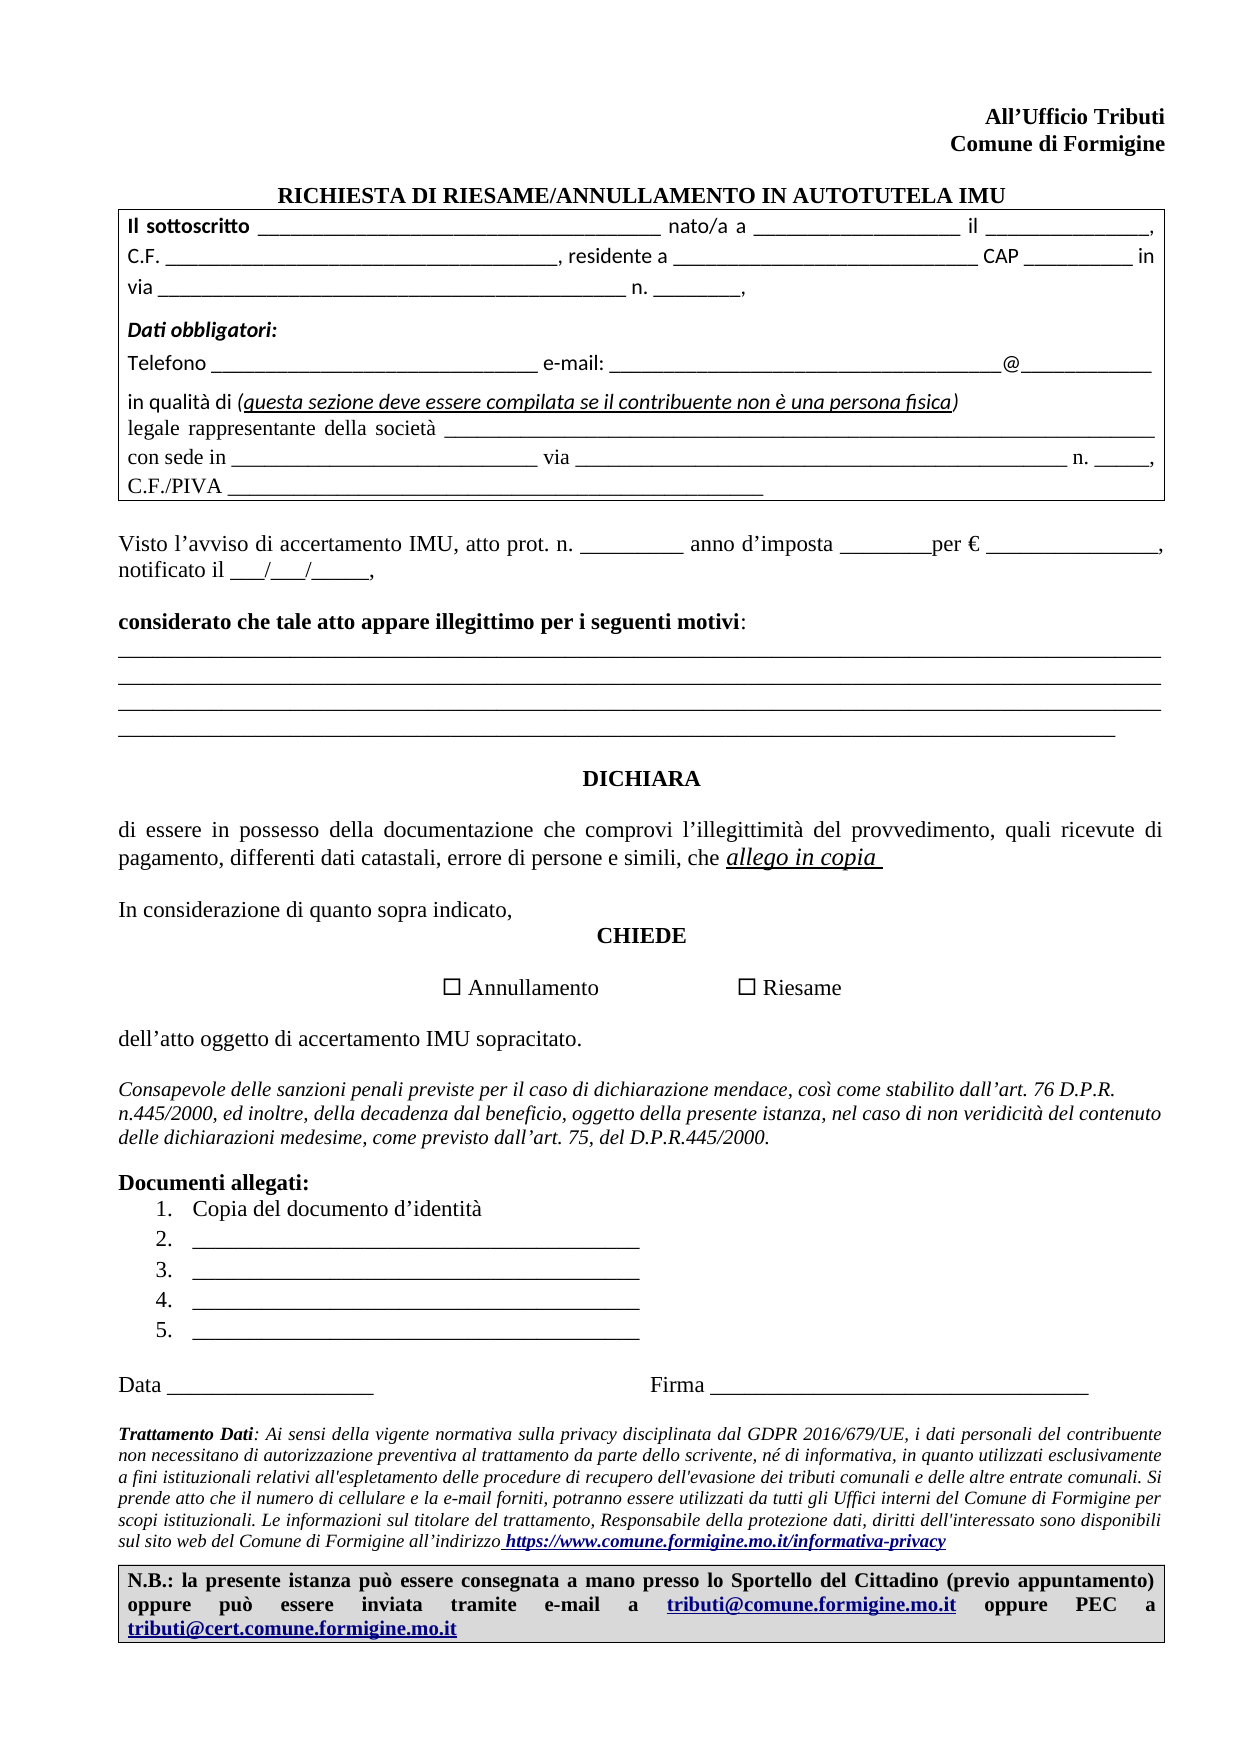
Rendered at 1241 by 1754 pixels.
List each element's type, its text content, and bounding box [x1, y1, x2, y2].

text di essere in possesso della documentazione che comprovi l’illegittimità del provvedimento, quali ricevute di pagamento, differenti dati catastali, errore di persone e simili, che allego in copia [118, 816, 1165, 871]
text Trattamento Dati: Ai sensi della vigente normativa sulla privacy disciplinata dal GDPR 2016/679/UE, i dati personali del contribuente non necessitano di autorizzazione preventiva al trattamento da parte dello scrivente, né di informativa, in quanto utilizzati esclusivamente a fini istituzionali relativi all'espletamento delle procedure di recupero dell'evasione dei tributi comunali e delle altre entrate comunali. Si prende atto che il numero di cellulare e la e-mail forniti, potranno essere utilizzati da tutti gli Uffici interni del Comune di Formigine per scopi istituzionali. Le informazioni sul titolare del trattamento, Responsabile della protezione dati, diritti dell'interessato sono disponibili sul sito web del Comune di Formigine all’indirizzo https://www.comune.formigine.mo.it/informativa-privacy [118, 1423, 1165, 1552]
list _______________________________________ [155, 1286, 1165, 1312]
text DICHIARA [118, 765, 1165, 791]
text Dati obbligatori: [119, 313, 1164, 343]
text Comune di Formigine [118, 130, 1165, 156]
text Telefono ______________________________ e-mail: ____________________________________@____________ [119, 346, 1164, 376]
text Documenti allegati: [118, 1169, 1165, 1195]
list _______________________________________ [155, 1256, 1165, 1282]
list _______________________________________ [155, 1225, 1165, 1252]
text ________________________________________________________________________________________________________________________________________________________________________________________________________________________________________________________________________________________________________________________________________________________________________ [118, 634, 1165, 740]
text Data __________________ Firma _________________________________ [118, 1371, 1165, 1398]
text in qualità di (questa sezione deve essere compilata se il contribuente non è una persona fisica) [119, 385, 1164, 412]
text  Annullamento  Riesame [118, 974, 1165, 1000]
text Il sottoscritto _____________________________________ nato/a a ___________________ il _______________, C.F. ____________________________________, residente a ____________________________ CAP __________ in via ___________________________________________ n. ________, [119, 210, 1164, 300]
text In considerazione di quanto sopra indicato, [118, 896, 1165, 922]
list _______________________________________ [155, 1316, 1165, 1342]
text RICHIESTA DI RIESAME/ANNULLAMENTO IN AUTOTUTELA IMU [118, 182, 1165, 209]
text dell’atto oggetto di accertamento IMU sopracitato. [118, 1025, 1165, 1052]
list Copia del documento d’identità [155, 1195, 1165, 1222]
text CHIEDE [118, 922, 1165, 949]
text N.B.: la presente istanza può essere consegnata a mano presso lo Sportello del Cittadino (previo appuntamento) oppure può essere inviata tramite e-mail a tributi@comune.formigine.mo.it oppure PEC a tributi@cert.comune.formigine.mo.it [119, 1566, 1164, 1642]
text Visto l’avviso di accertamento IMU, atto prot. n. _________ anno d’imposta ________per € _______________, notificato il ___/___/_____, [118, 530, 1165, 583]
text legale rappresentante della società _________________________________________________________________ con sede in ____________________________ via _____________________________________________ n. _____, C.F./PIVA _________________________________________________ [119, 412, 1164, 500]
text considerato che tale atto appare illegittimo per i seguenti motivi: [118, 608, 1165, 634]
text All’Ufficio Tributi [118, 103, 1165, 130]
text Consapevole delle sanzioni penali previste per il caso di dichiarazione mendace, così come stabilito dall’art. 76 D.P.R. n.445/2000, ed inoltre, della decadenza dal beneficio, oggetto della presente istanza, nel caso di non veridicità del contenuto delle dichiarazioni medesime, come previsto dall’art. 75, del D.P.R.445/2000. [118, 1077, 1165, 1149]
